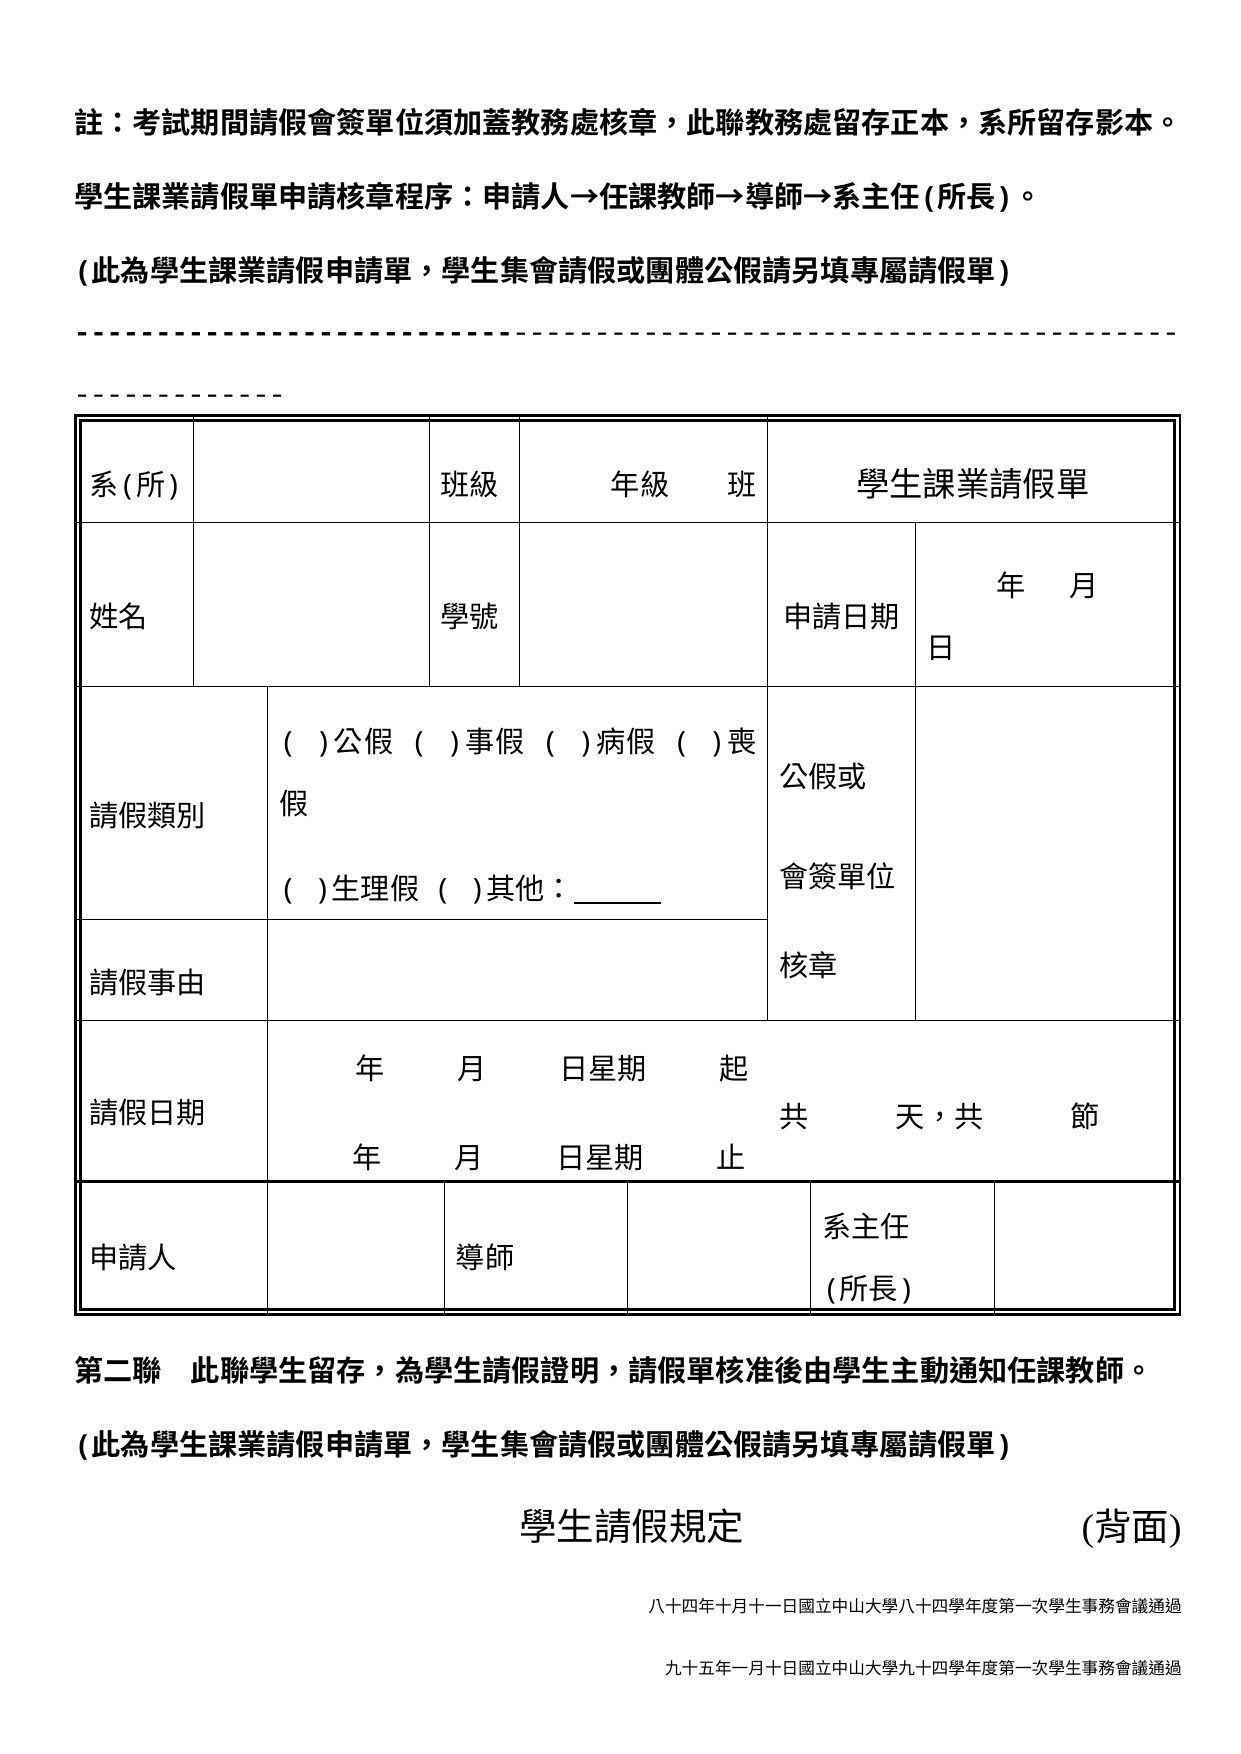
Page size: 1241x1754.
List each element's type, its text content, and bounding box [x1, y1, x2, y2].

table_cell 公假或 會簽單位 核章 [768, 687, 915, 1020]
table_cell 導師 [445, 1183, 627, 1308]
table_cell 請假日期 [82, 1021, 267, 1180]
table_cell 申請日期 [768, 523, 915, 686]
text 九十五年一月十日國立中山大學九十四學年度第一次學生事務會議通過 [124, 1626, 1181, 1688]
table_header 班級 [430, 422, 519, 522]
table_header [194, 422, 429, 522]
table_cell 學號 [430, 523, 519, 686]
table_cell 姓名 [82, 523, 193, 686]
table_cell [268, 920, 767, 1020]
table_cell [995, 1183, 1173, 1308]
table_cell 請假事由 [82, 920, 267, 1020]
table_cell [194, 523, 429, 686]
table_cell ( )公假 ( )事假 ( )病假 ( )喪假 ( )生理假 ( )其他： [268, 687, 767, 919]
text 註：考試期間請假會簽單位須加蓋教務處核章，此聯教務處留存正本，系所留存影本。 [74, 79, 1181, 142]
table_header 年級 班 [520, 422, 767, 522]
table_header 學生課業請假單 [768, 422, 1173, 522]
table_cell [268, 1183, 444, 1308]
text (此為學生課業請假申請單，學生集會請假或團體公假請另填專屬請假單) [74, 1401, 1181, 1463]
text --------------------------------------------------------------------------------- [74, 289, 1181, 414]
table_cell [916, 687, 1173, 1020]
table_cell 請假類別 [82, 687, 267, 919]
text 學生請假規定 (背面) [74, 1482, 1181, 1544]
text 第二聯 此聯學生留存，為學生請假證明，請假單核准後由學生主動通知任課教師。 [74, 1327, 1181, 1389]
table_cell [520, 523, 767, 686]
table_cell 年 月 日星期 起 年 月 日星期 止 [268, 1021, 768, 1180]
text 學生課業請假單申請核章程序：申請人→任課教師→導師→系主任(所長)。 [74, 153, 1181, 215]
table_cell 系主任 (所長) [811, 1183, 994, 1308]
table_header 系(所) [82, 422, 193, 522]
table_cell 年 月 日 [916, 523, 1173, 686]
text 八十四年十月十一日國立中山大學八十四學年度第一次學生事務會議通過 [124, 1563, 1181, 1626]
table_cell 共 天，共 節 [768, 1021, 1173, 1180]
table_cell [628, 1183, 810, 1308]
text (此為學生課業請假申請單，學生集會請假或團體公假請另填專屬請假單) [74, 227, 1181, 289]
table_cell 申請人 [82, 1183, 267, 1308]
